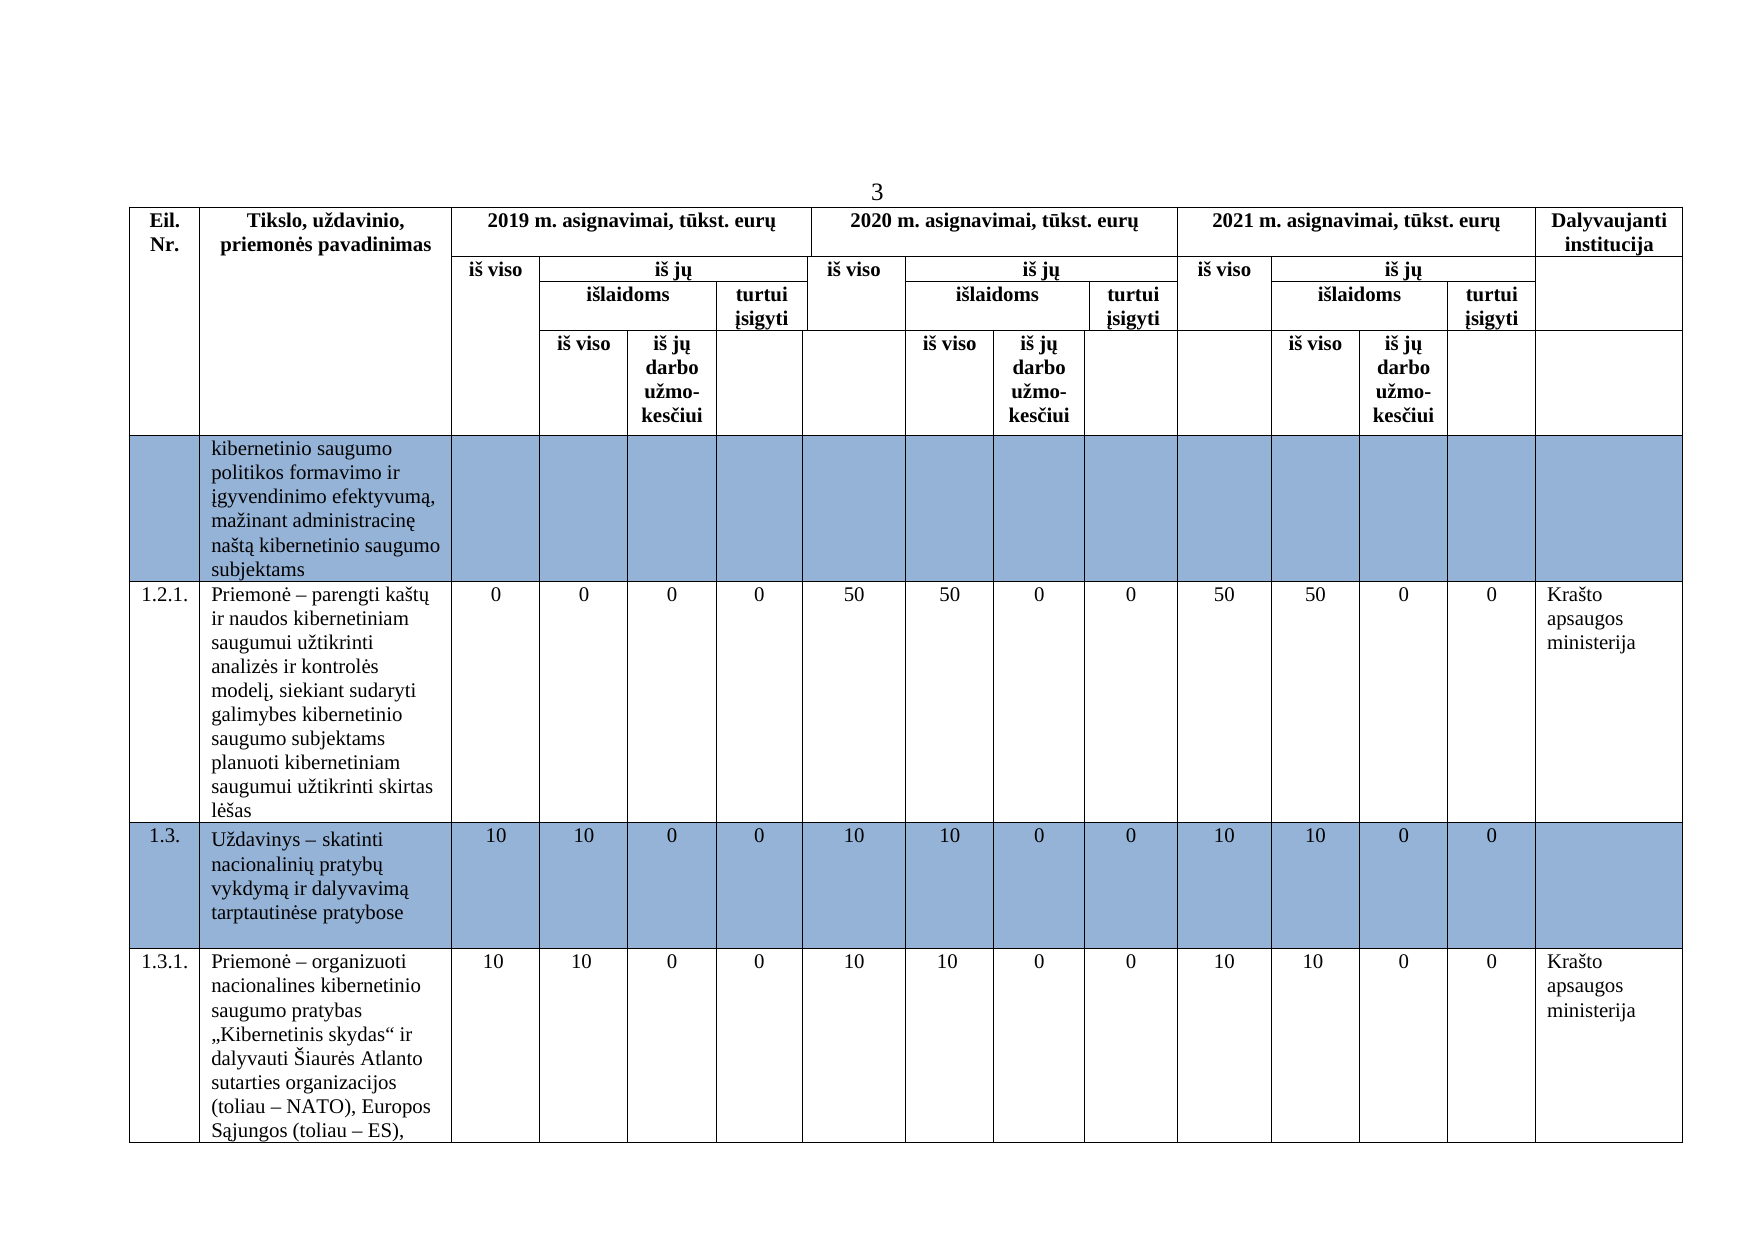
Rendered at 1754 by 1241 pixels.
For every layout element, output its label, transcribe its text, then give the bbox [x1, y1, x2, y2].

table_cell [803, 436, 905, 581]
table_cell 10 [1178, 949, 1271, 1142]
table_cell [1360, 436, 1447, 581]
table_cell [1536, 823, 1682, 948]
table_cell [1178, 436, 1271, 581]
table_cell 10 [1272, 823, 1359, 948]
table_cell [1085, 331, 1177, 435]
table_cell 0 [1360, 823, 1447, 948]
table_cell 10 [906, 949, 993, 1142]
table_cell 0 [1360, 582, 1447, 822]
table_header Tikslo, uždavinio, priemonės pavadinimas [200, 208, 451, 435]
table_cell 0 [1448, 823, 1535, 948]
table_cell 50 [1272, 582, 1359, 822]
table_cell [540, 436, 627, 581]
table_cell iš jų [906, 257, 1177, 281]
table_cell turtui įsigyti [717, 282, 807, 330]
table_cell iš jų darbo užmo-kesčiui [994, 331, 1084, 435]
table_cell 1.2.1. [130, 582, 199, 822]
table_cell [130, 436, 199, 581]
table_cell turtui įsigyti [1090, 282, 1177, 330]
table_cell 0 [994, 949, 1084, 1142]
table_cell [906, 436, 993, 581]
table_cell 50 [1178, 582, 1271, 822]
table_cell 0 [1085, 949, 1177, 1142]
table_cell 0 [994, 582, 1084, 822]
table_header 2021 m. asignavimai, tūkst. eurų [1178, 208, 1535, 256]
table_cell 0 [1085, 823, 1177, 948]
table_cell [628, 436, 716, 581]
table_cell [717, 436, 802, 581]
table_cell 0 [717, 582, 802, 822]
table_cell iš viso [540, 331, 627, 435]
table_cell 0 [540, 582, 627, 822]
table_cell iš viso [452, 257, 539, 435]
table_cell 0 [452, 582, 539, 822]
table_cell 1.3.1. [130, 949, 199, 1142]
table_cell 10 [452, 823, 539, 948]
table_cell 0 [628, 582, 716, 822]
table_cell 1.3. [130, 823, 199, 948]
table_cell [1536, 257, 1682, 330]
table_cell 0 [1085, 582, 1177, 822]
table_cell 10 [1178, 823, 1271, 948]
table_cell 10 [540, 949, 627, 1142]
table_cell 0 [628, 949, 716, 1142]
table_cell 10 [452, 949, 539, 1142]
table_cell [1178, 331, 1271, 435]
table_cell iš jų [540, 257, 807, 281]
table_cell Uždavinys – skatinti nacionalinių pratybų vykdymą ir dalyvavimą tarptautinėse pratybose [200, 823, 451, 948]
table_cell [1536, 436, 1682, 581]
table_header Eil. Nr. [130, 208, 199, 435]
table_cell 50 [803, 582, 905, 822]
table_cell iš viso [906, 331, 993, 435]
table_cell išlaidoms [540, 282, 716, 330]
table_cell iš viso [808, 257, 905, 330]
table_cell kibernetinio saugumo politikos formavimo ir įgyvendinimo efektyvumą, mažinant administracinę naštą kibernetinio saugumo subjektams [200, 436, 451, 581]
table_cell iš viso [1272, 331, 1359, 435]
table_cell 0 [628, 823, 716, 948]
table_cell 10 [803, 823, 905, 948]
table_cell [803, 331, 905, 435]
table_header 2020 m. asignavimai, tūkst. eurų [812, 208, 1177, 256]
table_header Dalyvaujanti institucija [1536, 208, 1682, 256]
table_cell Krašto apsaugos ministerija [1536, 582, 1682, 822]
table_cell [1448, 331, 1535, 435]
table_cell iš jų darbo užmo-kesčiui [628, 331, 716, 435]
table_cell [1536, 331, 1682, 435]
table_cell [452, 436, 539, 581]
table_cell [717, 331, 802, 435]
table_cell išlaidoms [1272, 282, 1447, 330]
table_cell [1085, 436, 1177, 581]
table_cell 0 [1448, 582, 1535, 822]
table_cell 10 [906, 823, 993, 948]
table_cell 0 [717, 949, 802, 1142]
table_cell 50 [906, 582, 993, 822]
table_cell Krašto apsaugos ministerija [1536, 949, 1682, 1142]
table_cell 0 [1360, 949, 1447, 1142]
table_cell išlaidoms [906, 282, 1089, 330]
table_cell 0 [1448, 949, 1535, 1142]
table_cell 0 [994, 823, 1084, 948]
table_cell turtui įsigyti [1448, 282, 1535, 330]
table_cell [1448, 436, 1535, 581]
table_cell iš viso [1178, 257, 1271, 330]
table_cell iš jų [1272, 257, 1535, 281]
table_cell 0 [717, 823, 802, 948]
table_cell [994, 436, 1084, 581]
table_header 2019 m. asignavimai, tūkst. eurų [452, 208, 811, 256]
table_cell 10 [1272, 949, 1359, 1142]
table_cell iš jų darbo užmo-kesčiui [1360, 331, 1447, 435]
table_cell 10 [540, 823, 627, 948]
table_cell Priemonė – organizuoti nacionalines kibernetinio saugumo pratybas „Kibernetinis skydas“ ir dalyvauti Šiaurės Atlanto sutarties organizacijos (toliau – NATO), Europos Sąjungos (toliau – ES), [200, 949, 451, 1142]
table_cell Priemonė – parengti kaštų ir naudos kibernetiniam saugumui užtikrinti analizės ir kontrolės modelį, siekiant sudaryti galimybes kibernetinio saugumo subjektams planuoti kibernetiniam saugumui užtikrinti skirtas lėšas [200, 582, 451, 822]
table_cell [1272, 436, 1359, 581]
table_cell 10 [803, 949, 905, 1142]
